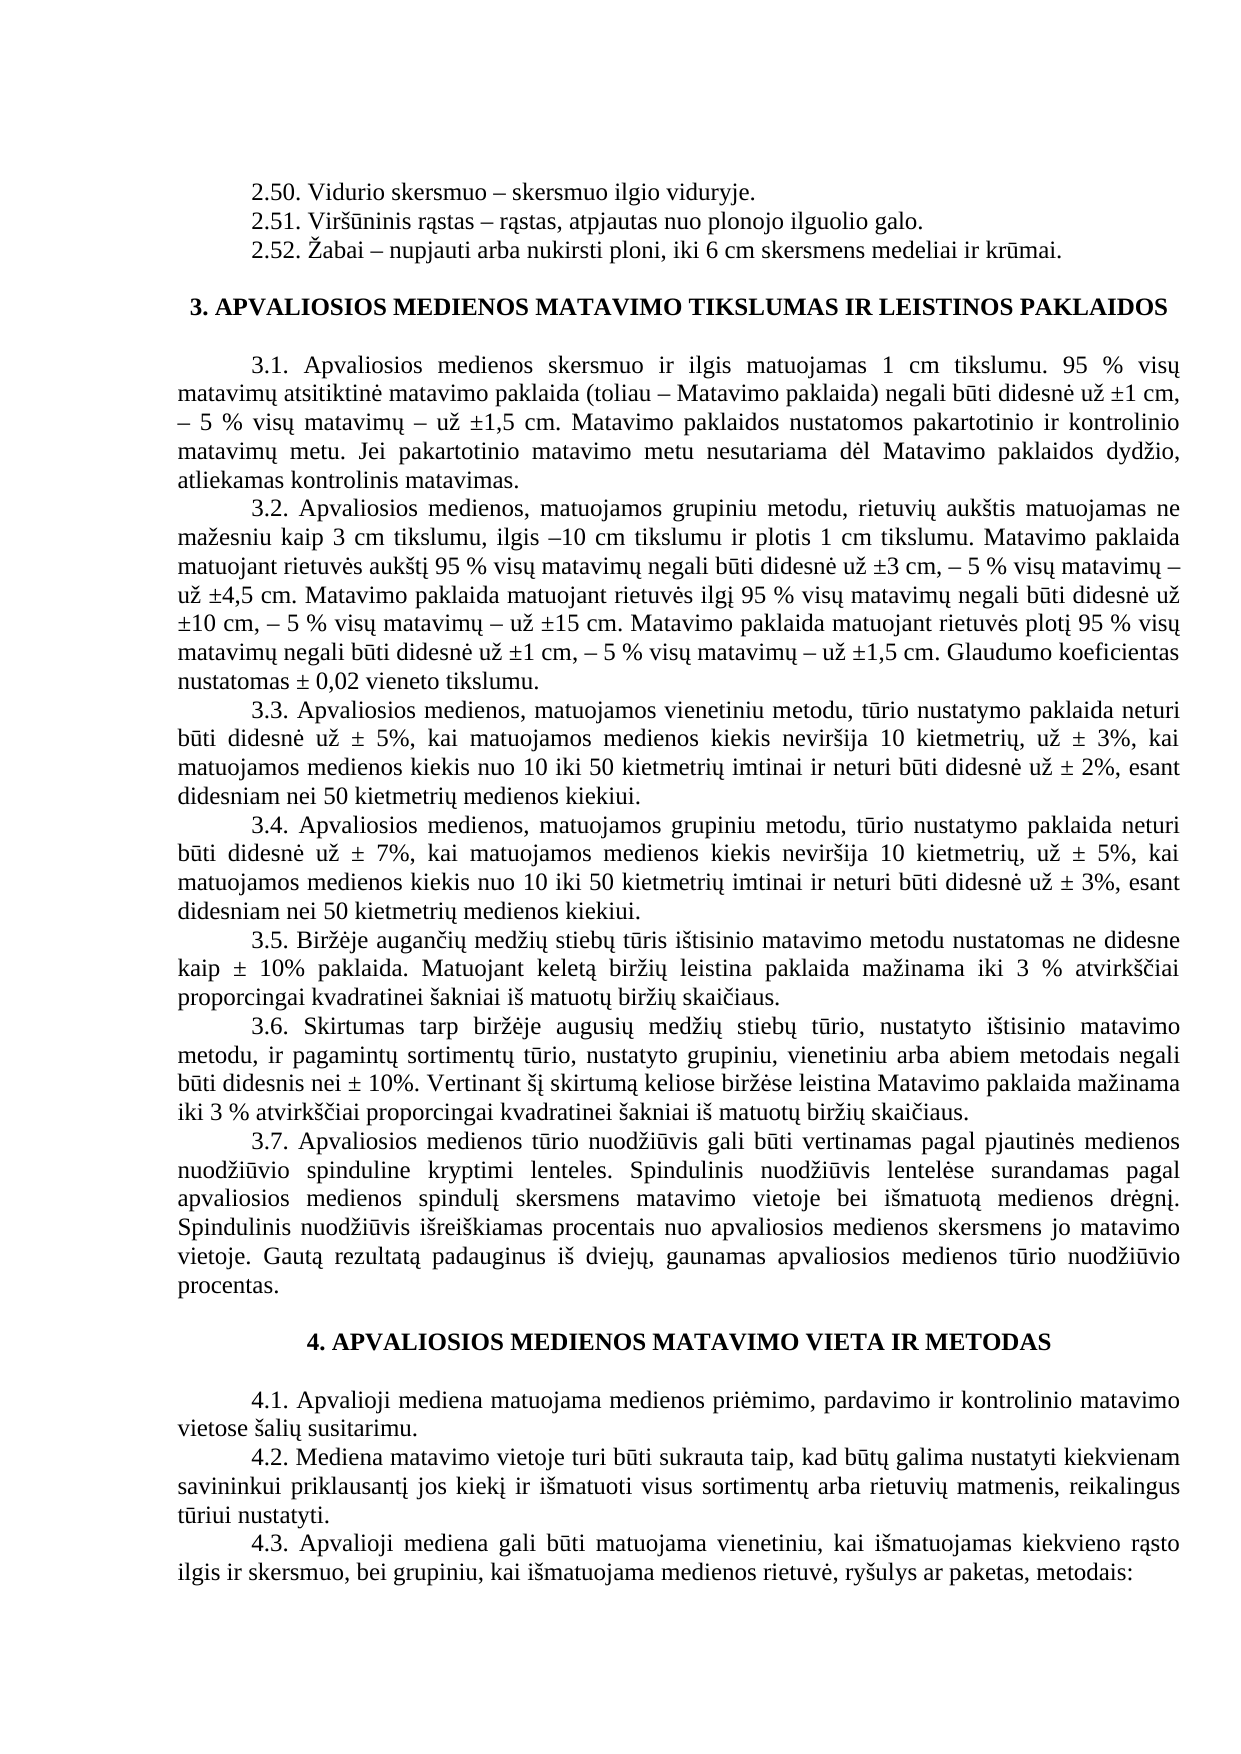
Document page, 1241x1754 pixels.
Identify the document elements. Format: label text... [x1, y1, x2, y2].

text 4.2. Mediena matavimo vietoje turi būti sukrauta taip, kad būtų galima nustatyti kiekvienam savininkui priklausantį jos kiekį ir išmatuoti visus sortimentų arba rietuvių matmenis, reikalingus tūriui nustatyti. [177, 1442, 1181, 1528]
text 2.50. Vidurio skersmuo – skersmuo ilgio viduryje. [177, 177, 1181, 206]
text 3.6. Skirtumas tarp biržėje augusių medžių stiebų tūrio, nustatyto ištisinio matavimo metodu, ir pagamintų sortimentų tūrio, nustatyto grupiniu, vienetiniu arba abiem metodais negali būti didesnis nei ± 10%. Vertinant šį skirtumą keliose biržėse leistina Matavimo paklaida mažinama iki 3 % atvirkščiai proporcingai kvadratinei šakniai iš matuotų biržių skaičiaus. [177, 1011, 1181, 1126]
text 4. Apvaliosios medienos matavimo vieta ir metodas [177, 1327, 1181, 1356]
text 4.1. Apvalioji mediena matuojama medienos priėmimo, pardavimo ir kontrolinio matavimo vietose šalių susitarimu. [177, 1385, 1181, 1442]
text 3.1. Apvaliosios medienos skersmuo ir ilgis matuojamas 1 cm tikslumu. 95 % visų matavimų atsitiktinė matavimo paklaida (toliau – Matavimo paklaida) negali būti didesnė už ±1 cm, – 5 % visų matavimų – už ±1,5 cm. Matavimo paklaidos nustatomos pakartotinio ir kontrolinio matavimų metu. Jei pakartotinio matavimo metu nesutariama dėl Matavimo paklaidos dydžio, atliekamas kontrolinis matavimas. [177, 350, 1181, 493]
text 3.5. Biržėje augančių medžių stiebų tūris ištisinio matavimo metodu nustatomas ne didesne kaip ± 10% paklaida. Matuojant keletą biržių leistina paklaida mažinama iki 3 % atvirkščiai proporcingai kvadratinei šakniai iš matuotų biržių skaičiaus. [177, 925, 1181, 1011]
text 3.3. Apvaliosios medienos, matuojamos vienetiniu metodu, tūrio nustatymo paklaida neturi būti didesnė už ± 5%, kai matuojamos medienos kiekis neviršija 10 kietmetrių, už ± 3%, kai matuojamos medienos kiekis nuo 10 iki 50 kietmetrių imtinai ir neturi būti didesnė už ± 2%, esant didesniam nei 50 kietmetrių medienos kiekiui. [177, 695, 1181, 810]
text 3.4. Apvaliosios medienos, matuojamos grupiniu metodu, tūrio nustatymo paklaida neturi būti didesnė už ± 7%, kai matuojamos medienos kiekis neviršija 10 kietmetrių, už ± 5%, kai matuojamos medienos kiekis nuo 10 iki 50 kietmetrių imtinai ir neturi būti didesnė už ± 3%, esant didesniam nei 50 kietmetrių medienos kiekiui. [177, 810, 1181, 925]
text 2.51. Viršūninis rąstas – rąstas, atpjautas nuo plonojo ilguolio galo. [177, 206, 1181, 235]
text 3. Apvaliosios medienos matavimo tikslumas ir leistinos paklaidos [177, 292, 1181, 321]
text 3.7. Apvaliosios medienos tūrio nuodžiūvis gali būti vertinamas pagal pjautinės medienos nuodžiūvio spinduline kryptimi lenteles. Spindulinis nuodžiūvis lentelėse surandamas pagal apvaliosios medienos spindulį skersmens matavimo vietoje bei išmatuotą medienos drėgnį. Spindulinis nuodžiūvis išreiškiamas procentais nuo apvaliosios medienos skersmens jo matavimo vietoje. Gautą rezultatą padauginus iš dviejų, gaunamas apvaliosios medienos tūrio nuodžiūvio procentas. [177, 1126, 1181, 1298]
text 4.3. Apvalioji mediena gali būti matuojama vienetiniu, kai išmatuojamas kiekvieno rąsto ilgis ir skersmuo, bei grupiniu, kai išmatuojama medienos rietuvė, ryšulys ar paketas, metodais: [177, 1528, 1181, 1586]
text 2.52. Žabai – nupjauti arba nukirsti ploni, iki 6 cm skersmens medeliai ir krūmai. [177, 235, 1181, 263]
text 3.2. Apvaliosios medienos, matuojamos grupiniu metodu, rietuvių aukštis matuojamas ne mažesniu kaip 3 cm tikslumu, ilgis –10 cm tikslumu ir plotis 1 cm tikslumu. Matavimo paklaida matuojant rietuvės aukštį 95 % visų matavimų negali būti didesnė už ±3 cm, – 5 % visų matavimų – už ±4,5 cm. Matavimo paklaida matuojant rietuvės ilgį 95 % visų matavimų negali būti didesnė už ±10 cm, – 5 % visų matavimų – už ±15 cm. Matavimo paklaida matuojant rietuvės plotį 95 % visų matavimų negali būti didesnė už ±1 cm, – 5 % visų matavimų – už ±1,5 cm. Glaudumo koeficientas nustatomas ± 0,02 vieneto tikslumu. [177, 493, 1181, 695]
